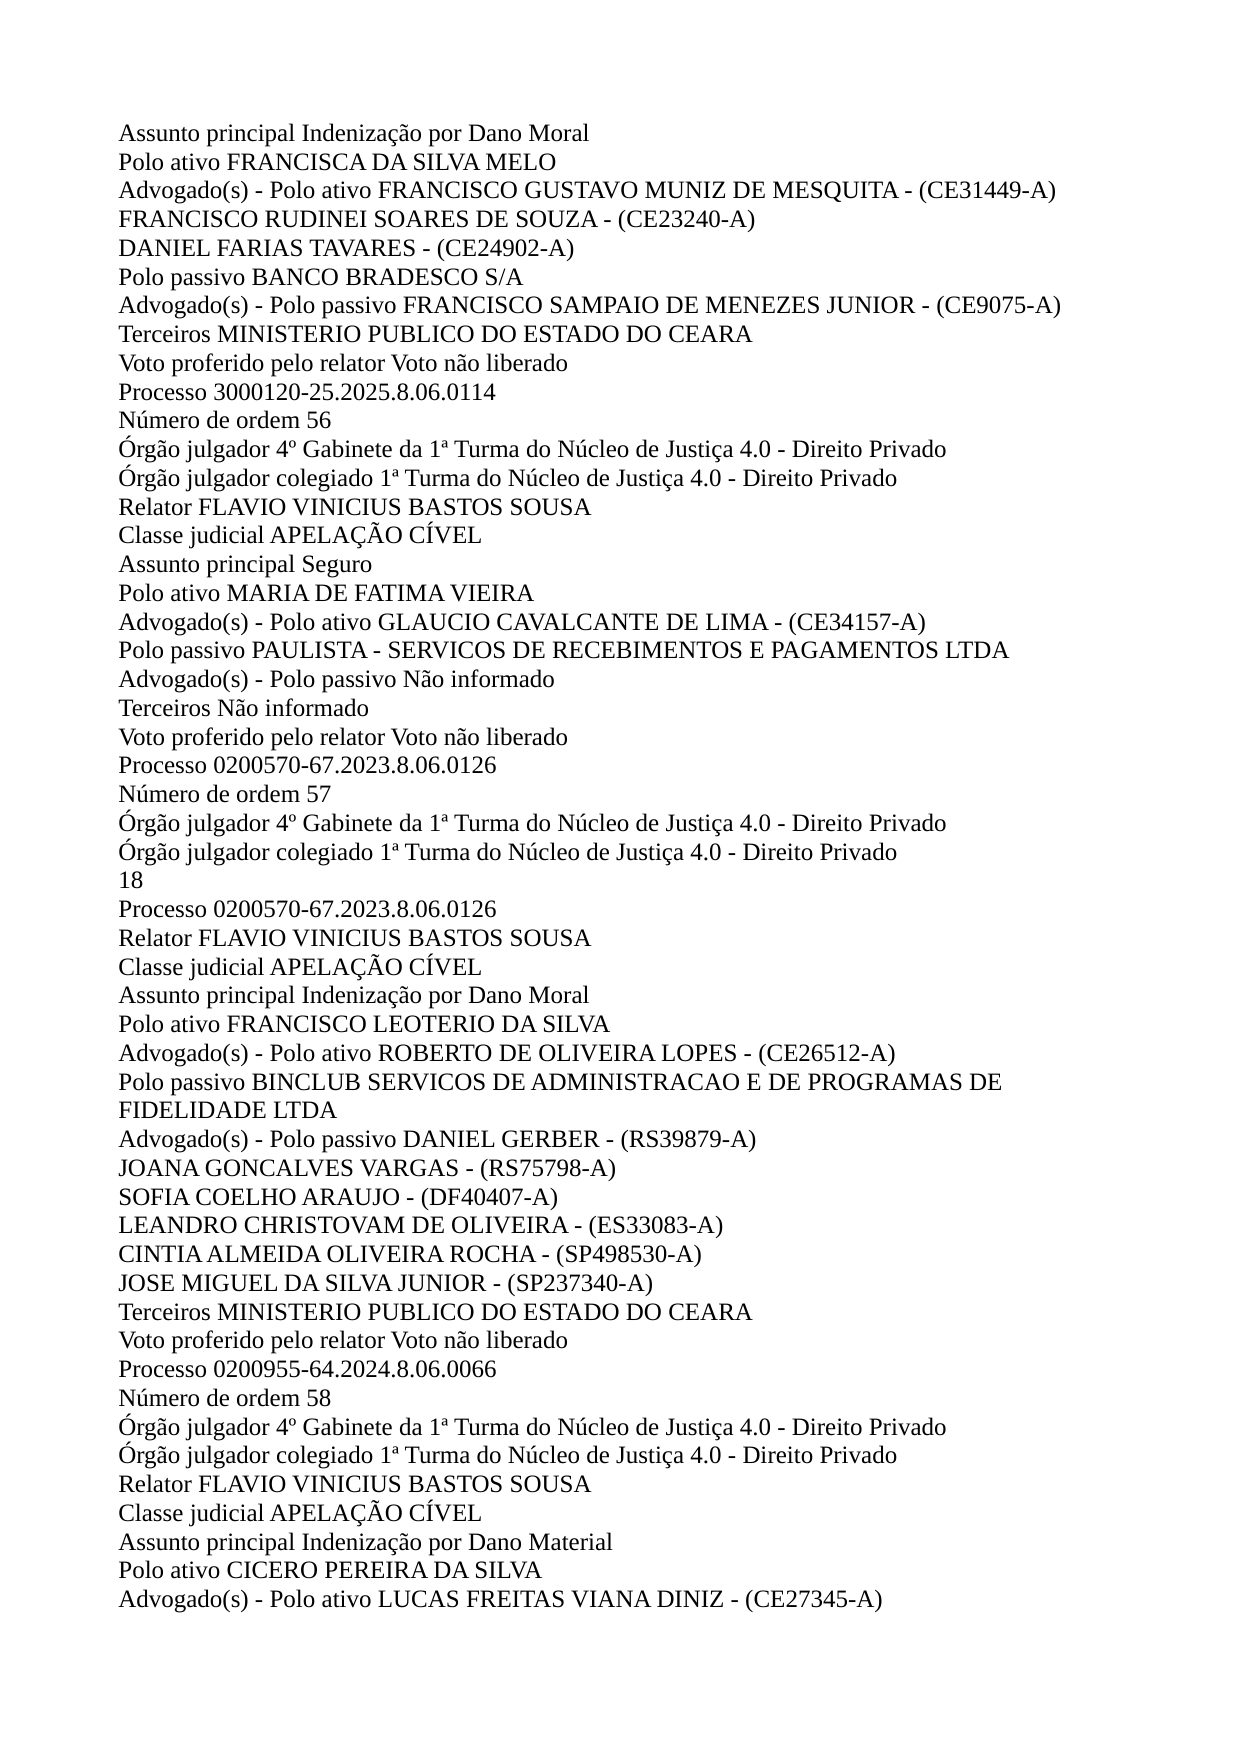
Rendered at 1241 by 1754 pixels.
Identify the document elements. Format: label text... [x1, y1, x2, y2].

text Relator FLAVIO VINICIUS BASTOS SOUSA [118, 923, 1122, 952]
text Processo 0200955-64.2024.8.06.0066 [118, 1354, 1122, 1383]
text Órgão julgador colegiado 1ª Turma do Núcleo de Justiça 4.0 - Direito Privado [118, 837, 1122, 866]
text Assunto principal Indenização por Dano Moral [118, 118, 1122, 147]
text Advogado(s) - Polo ativo GLAUCIO CAVALCANTE DE LIMA - (CE34157-A) [118, 607, 1122, 636]
text FRANCISCO RUDINEI SOARES DE SOUZA - (CE23240-A) [118, 204, 1122, 233]
text Relator FLAVIO VINICIUS BASTOS SOUSA [118, 1469, 1122, 1498]
text Processo 0200570-67.2023.8.06.0126 [118, 751, 1122, 779]
text Voto proferido pelo relator Voto não liberado [118, 722, 1122, 751]
text Terceiros MINISTERIO PUBLICO DO ESTADO DO CEARA [118, 1297, 1122, 1326]
text Advogado(s) - Polo passivo DANIEL GERBER - (RS39879-A) [118, 1124, 1122, 1153]
text Assunto principal Indenização por Dano Moral [118, 981, 1122, 1009]
text Classe judicial APELAÇÃO CÍVEL [118, 952, 1122, 981]
text 18 [118, 866, 1122, 894]
text Órgão julgador 4º Gabinete da 1ª Turma do Núcleo de Justiça 4.0 - Direito Privado [118, 1412, 1122, 1441]
text Polo ativo MARIA DE FATIMA VIEIRA [118, 578, 1122, 607]
text Terceiros Não informado [118, 693, 1122, 722]
text Polo passivo BANCO BRADESCO S/A [118, 262, 1122, 291]
text JOSE MIGUEL DA SILVA JUNIOR - (SP237340-A) [118, 1268, 1122, 1297]
text Advogado(s) - Polo ativo FRANCISCO GUSTAVO MUNIZ DE MESQUITA - (CE31449-A) [118, 176, 1122, 204]
text Assunto principal Seguro [118, 549, 1122, 578]
text Número de ordem 57 [118, 779, 1122, 808]
text Número de ordem 56 [118, 406, 1122, 434]
text Polo ativo FRANCISCA DA SILVA MELO [118, 147, 1122, 176]
text Voto proferido pelo relator Voto não liberado [118, 348, 1122, 377]
text Classe judicial APELAÇÃO CÍVEL [118, 1498, 1122, 1527]
text Processo 3000120-25.2025.8.06.0114 [118, 377, 1122, 406]
text LEANDRO CHRISTOVAM DE OLIVEIRA - (ES33083-A) [118, 1211, 1122, 1239]
text Polo passivo PAULISTA - SERVICOS DE RECEBIMENTOS E PAGAMENTOS LTDA [118, 636, 1122, 664]
text Polo ativo CICERO PEREIRA DA SILVA [118, 1556, 1122, 1584]
text CINTIA ALMEIDA OLIVEIRA ROCHA - (SP498530-A) [118, 1239, 1122, 1268]
text Relator FLAVIO VINICIUS BASTOS SOUSA [118, 492, 1122, 521]
text Polo passivo BINCLUB SERVICOS DE ADMINISTRACAO E DE PROGRAMAS DE FIDELIDADE LTDA [118, 1067, 1122, 1124]
text Advogado(s) - Polo passivo FRANCISCO SAMPAIO DE MENEZES JUNIOR - (CE9075-A) [118, 291, 1122, 319]
text Número de ordem 58 [118, 1383, 1122, 1412]
text Terceiros MINISTERIO PUBLICO DO ESTADO DO CEARA [118, 319, 1122, 348]
text Classe judicial APELAÇÃO CÍVEL [118, 521, 1122, 549]
text SOFIA COELHO ARAUJO - (DF40407-A) [118, 1182, 1122, 1211]
text Órgão julgador colegiado 1ª Turma do Núcleo de Justiça 4.0 - Direito Privado [118, 463, 1122, 492]
text Assunto principal Indenização por Dano Material [118, 1527, 1122, 1556]
text Polo ativo FRANCISCO LEOTERIO DA SILVA [118, 1009, 1122, 1038]
text DANIEL FARIAS TAVARES - (CE24902-A) [118, 233, 1122, 262]
text Advogado(s) - Polo ativo LUCAS FREITAS VIANA DINIZ - (CE27345-A) [118, 1584, 1122, 1613]
text Advogado(s) - Polo passivo Não informado [118, 664, 1122, 693]
text Voto proferido pelo relator Voto não liberado [118, 1326, 1122, 1354]
text Órgão julgador colegiado 1ª Turma do Núcleo de Justiça 4.0 - Direito Privado [118, 1441, 1122, 1469]
text Advogado(s) - Polo ativo ROBERTO DE OLIVEIRA LOPES - (CE26512-A) [118, 1038, 1122, 1067]
text Processo 0200570-67.2023.8.06.0126 [118, 894, 1122, 923]
text Órgão julgador 4º Gabinete da 1ª Turma do Núcleo de Justiça 4.0 - Direito Privado [118, 808, 1122, 837]
text Órgão julgador 4º Gabinete da 1ª Turma do Núcleo de Justiça 4.0 - Direito Privado [118, 434, 1122, 463]
text JOANA GONCALVES VARGAS - (RS75798-A) [118, 1153, 1122, 1182]
